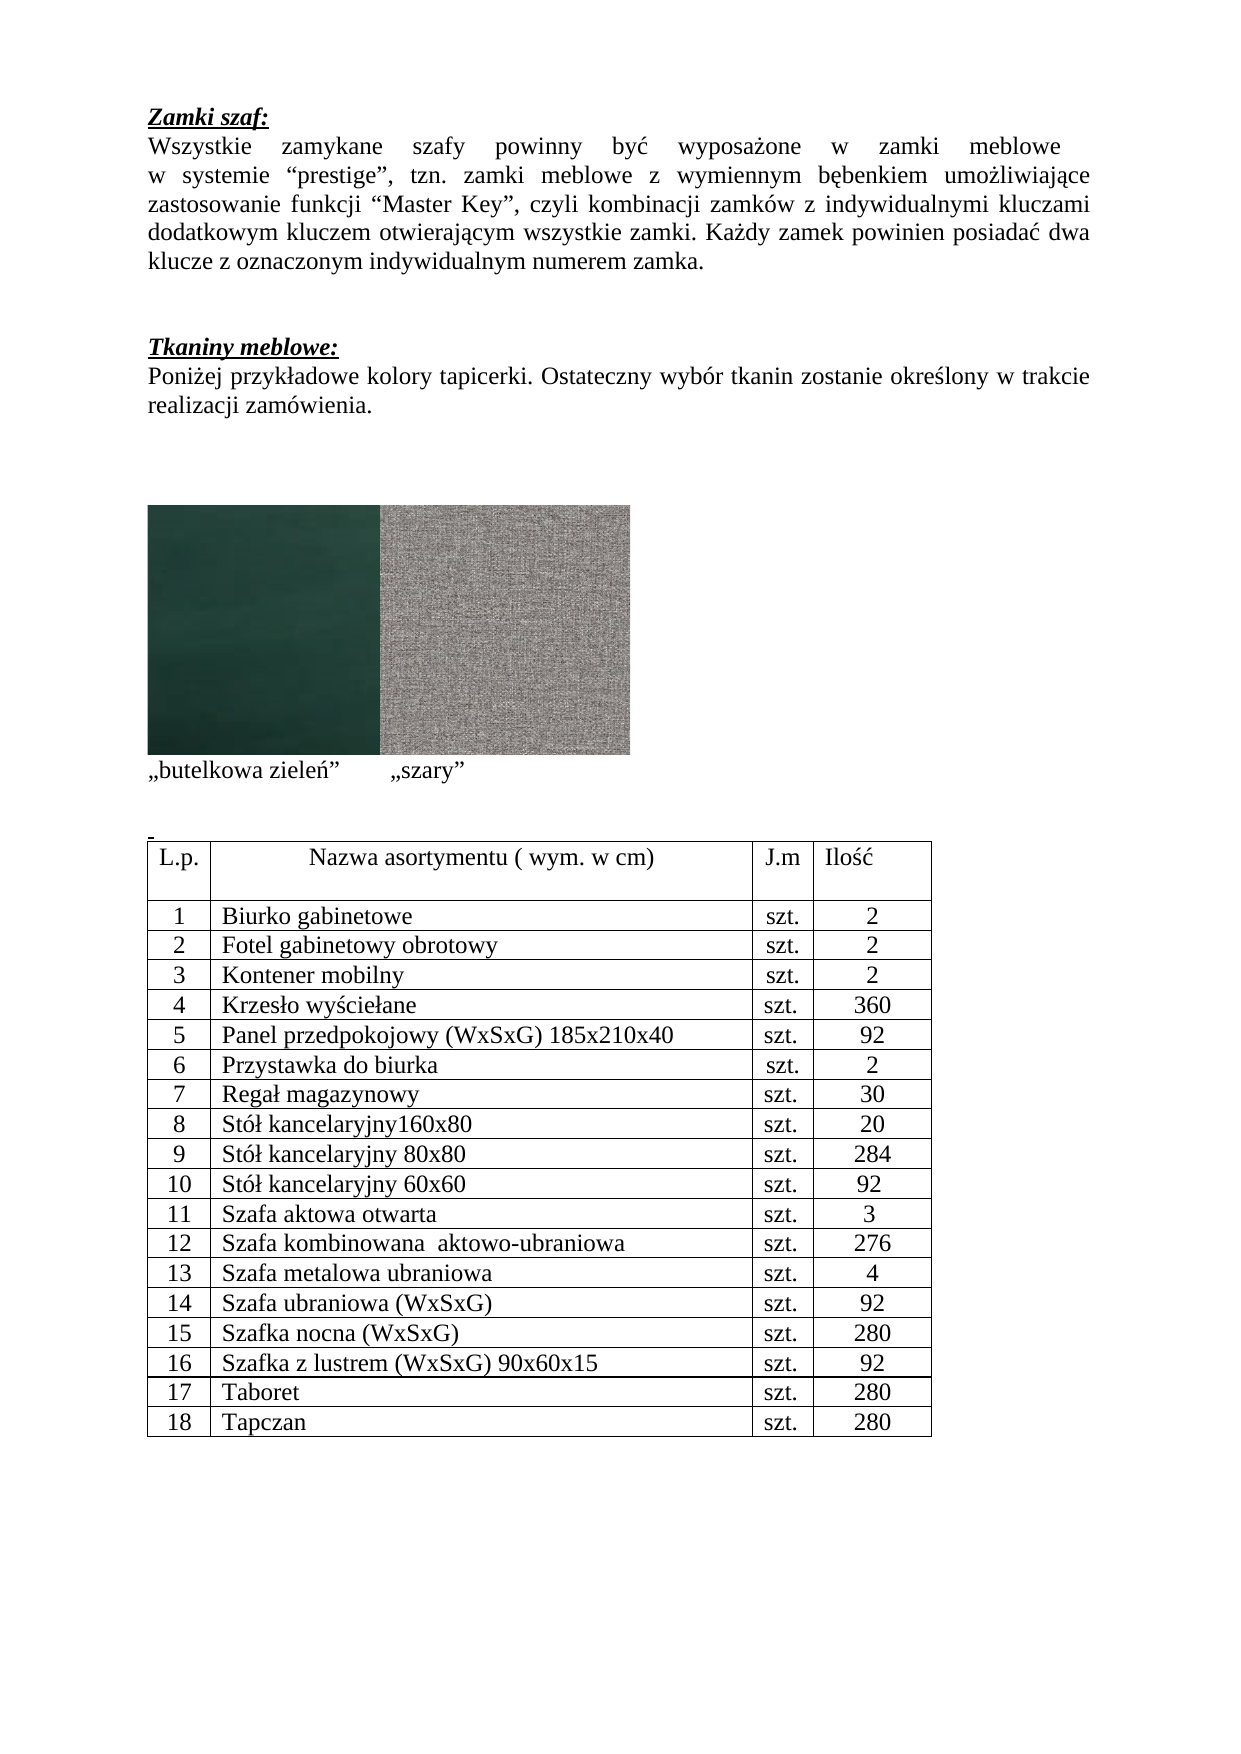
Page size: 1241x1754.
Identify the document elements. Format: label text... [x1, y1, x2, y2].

table_cell 5 [148, 1020, 210, 1049]
text Tkaniny meblowe: [148, 332, 1091, 361]
table_cell Stół kancelaryjny 60x60 [211, 1169, 752, 1198]
table_cell 276 [814, 1229, 931, 1257]
table_cell 9 [148, 1139, 210, 1168]
table_header Nazwa asortymentu ( wym. w cm) [211, 842, 752, 900]
table_cell 3 [814, 1199, 931, 1227]
text Poniżej przykładowe kolory tapicerki. Ostateczny wybór tkanin zostanie określony w trakcie realizacji zamówienia. [148, 361, 1091, 419]
table_cell szt. [753, 1288, 813, 1317]
table_cell Tapczan [211, 1407, 752, 1436]
table_cell szt. [753, 931, 813, 959]
table_cell szt. [753, 1407, 813, 1436]
table_cell 2 [148, 931, 210, 959]
table_cell Fotel gabinetowy obrotowy [211, 931, 752, 959]
table_cell 15 [148, 1318, 210, 1347]
table_cell szt. [753, 990, 813, 1019]
table_cell 8 [148, 1109, 210, 1138]
table_cell Szafa metalowa ubraniowa [211, 1258, 752, 1287]
table_cell 17 [148, 1378, 210, 1406]
table_cell 18 [148, 1407, 210, 1436]
table_cell 16 [148, 1348, 210, 1376]
table_cell 284 [814, 1139, 931, 1168]
table_cell 3 [148, 960, 210, 989]
table_cell 2 [814, 1050, 931, 1078]
text „butelkowa zieleń” „szary” [148, 755, 1091, 784]
table_cell 10 [148, 1169, 210, 1198]
table_cell 12 [148, 1229, 210, 1257]
table_header L.p. [148, 842, 210, 900]
table_cell 1 [148, 901, 210, 929]
table_cell 4 [814, 1258, 931, 1287]
table_cell szt. [753, 1258, 813, 1287]
table_cell 280 [814, 1378, 931, 1406]
table_cell szt. [753, 1378, 813, 1406]
table_cell 30 [814, 1080, 931, 1108]
table_cell Przystawka do biurka [211, 1050, 752, 1078]
table_cell szt. [753, 960, 813, 989]
text Zamki szaf: [148, 102, 1091, 131]
table_cell Szafa ubraniowa (WxSxG) [211, 1288, 752, 1317]
table_header Ilość [814, 842, 931, 900]
table_cell 360 [814, 990, 931, 1019]
table_cell 92 [814, 1348, 931, 1376]
table_cell 11 [148, 1199, 210, 1227]
table_cell Taboret [211, 1378, 752, 1406]
table_cell 6 [148, 1050, 210, 1078]
table_cell Stół kancelaryjny 80x80 [211, 1139, 752, 1168]
table_cell 4 [148, 990, 210, 1019]
text Wszystkie zamykane szafy powinny być wyposażone w zamki meblowe w systemie “prestige”, tzn. zamki meblowe z wymiennym bębenkiem umożliwiające zastosowanie funkcji “Master Key”, czyli kombinacji zamków z indywidualnymi kluczami dodatkowym kluczem otwierającym wszystkie zamki. Każdy zamek powinien posiadać dwa klucze z oznaczonym indywidualnym numerem zamka. [148, 131, 1091, 275]
table_cell Szafka nocna (WxSxG) [211, 1318, 752, 1347]
table_cell szt. [753, 901, 813, 929]
table_cell Kontener mobilny [211, 960, 752, 989]
table_cell Krzesło wyściełane [211, 990, 752, 1019]
table_cell 7 [148, 1080, 210, 1108]
table_cell 92 [814, 1020, 931, 1049]
table_cell Biurko gabinetowe [211, 901, 752, 929]
table_cell szt. [753, 1348, 813, 1376]
table_cell szt. [753, 1109, 813, 1138]
table_cell Stół kancelaryjny160x80 [211, 1109, 752, 1138]
table_cell 92 [814, 1169, 931, 1198]
table_cell szt. [753, 1169, 813, 1198]
table_cell 2 [814, 901, 931, 929]
table_header J.m [753, 842, 813, 900]
table_cell szt. [753, 1199, 813, 1227]
table_cell Panel przedpokojowy (WxSxG) 185x210x40 [211, 1020, 752, 1049]
table_cell szt. [753, 1318, 813, 1347]
table_cell 14 [148, 1288, 210, 1317]
table_cell 280 [814, 1318, 931, 1347]
table_cell szt. [753, 1020, 813, 1049]
table_cell 13 [148, 1258, 210, 1287]
table_cell 280 [814, 1407, 931, 1436]
table_cell 2 [814, 931, 931, 959]
table_cell szt. [753, 1080, 813, 1108]
table_cell Szafka z lustrem (WxSxG) 90x60x15 [211, 1348, 752, 1376]
table_cell szt. [753, 1229, 813, 1257]
table_cell 20 [814, 1109, 931, 1138]
table_cell 2 [814, 960, 931, 989]
table_cell 92 [814, 1288, 931, 1317]
table_cell Regał magazynowy [211, 1080, 752, 1108]
table_cell Szafa kombinowana aktowo-ubraniowa [211, 1229, 752, 1257]
table_cell szt. [753, 1139, 813, 1168]
table_cell Szafa aktowa otwarta [211, 1199, 752, 1227]
table_cell szt. [753, 1050, 813, 1078]
